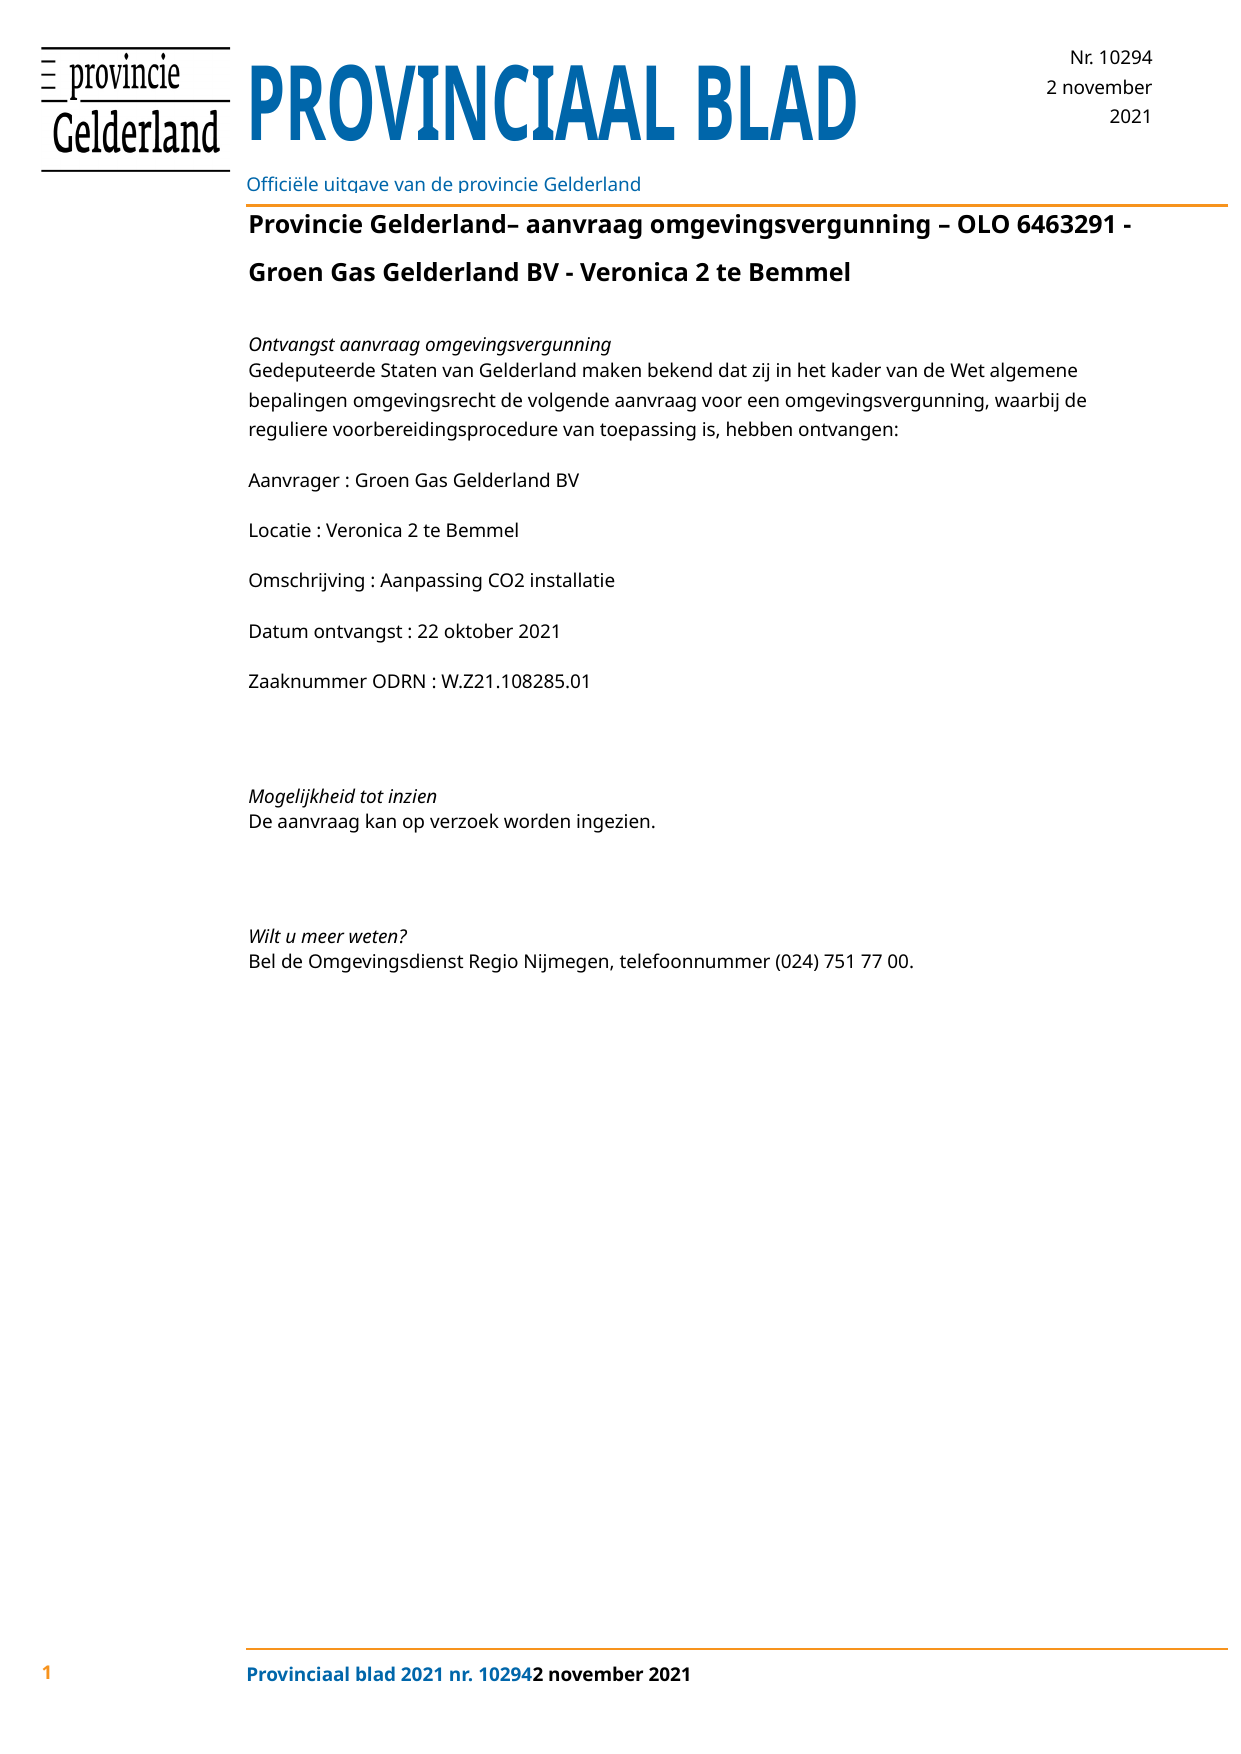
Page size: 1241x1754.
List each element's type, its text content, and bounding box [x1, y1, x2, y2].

text Zaaknummer ODRN : W.Z21.108285.01 [248, 668, 1152, 694]
text Bel de Omgevingsdienst Regio Nijmegen, telefoonnummer (024) 751 77 00. [248, 949, 1152, 974]
text Datum ontvangst : 22 oktober 2021 [248, 618, 1152, 644]
text Omschrijving : Aanpassing CO2 installatie [248, 568, 1152, 593]
text Ontvangst aanvraag omgevingsvergunning [248, 331, 1152, 357]
text Gedeputeerde Staten van Gelderland maken bekend dat zij in het kader van de Wet algemene bepalingen omgevingsrecht de volgende aanvraag voor een omgevingsvergunning, waarbij de reguliere voorbereidingsprocedure van toepassing is, hebben ontvangen: [248, 357, 1152, 442]
text Mogelijkheid tot inzien [248, 783, 1152, 808]
text De aanvraag kan op verzoek worden ingezien. [248, 808, 1152, 834]
text Locatie : Veronica 2 te Bemmel [248, 517, 1152, 543]
text Provincie Gelderland– aanvraag omgevingsvergunning – OLO 6463291 - Groen Gas Gelderland BV - Veronica 2 te Bemmel [248, 207, 1152, 288]
text Aanvrager : Groen Gas Gelderland BV [248, 467, 1152, 492]
text Wilt u meer weten? [248, 923, 1152, 949]
picture [41, 47, 231, 172]
